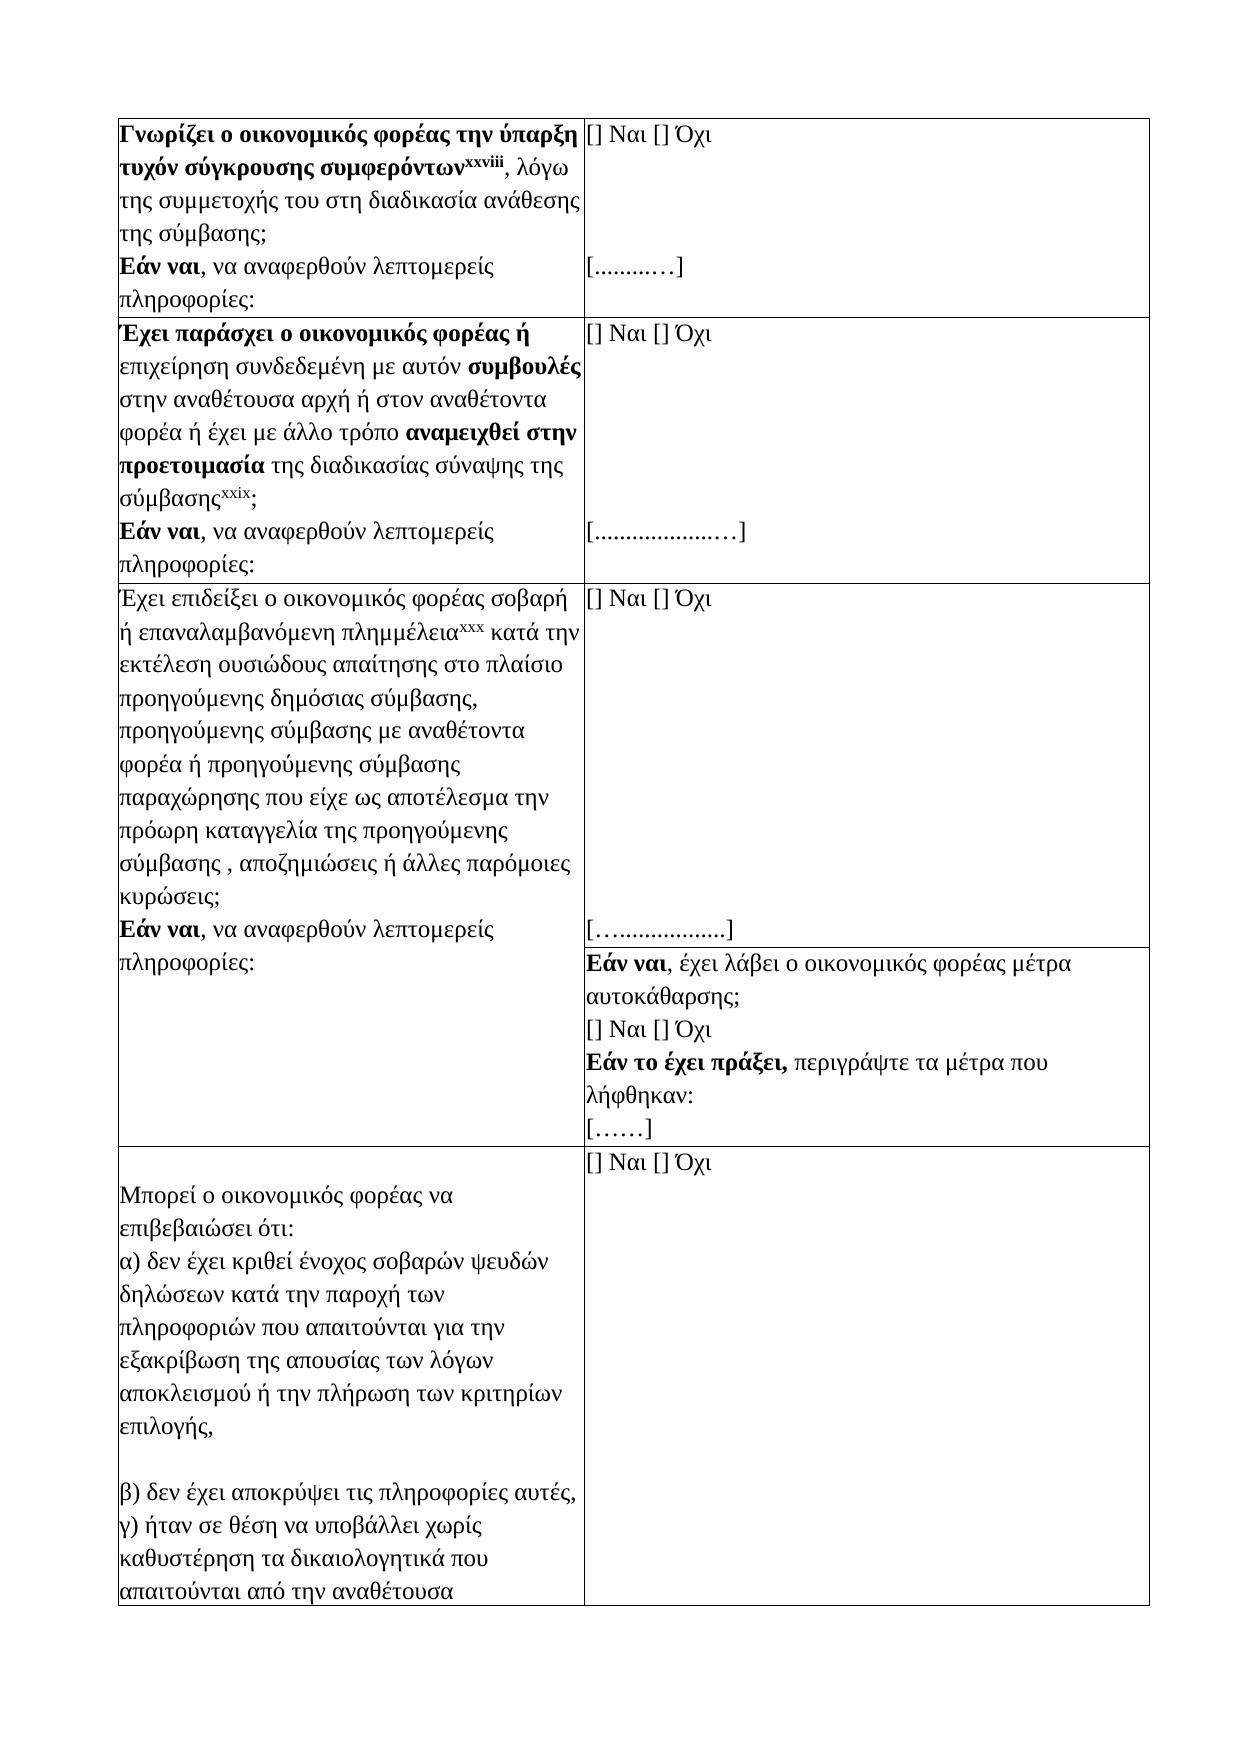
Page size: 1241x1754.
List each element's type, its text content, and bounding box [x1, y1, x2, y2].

table_cell [] Ναι [] Όχι [.........…] [585, 119, 1149, 317]
table_cell [] Ναι [] Όχι [...................…] [585, 318, 1149, 582]
table_cell Μπορεί ο οικονομικός φορέας να επιβεβαιώσει ότι: α) δεν έχει κριθεί ένοχος σοβαρών ψευδών δηλώσεων κατά την παροχή των πληροφοριών που απαιτούνται για την εξακρίβωση της απουσίας των λόγων αποκλεισμού ή την πλήρωση των κριτηρίων επιλογής, β) δεν έχει αποκρύψει τις πληροφορίες αυτές, γ) ήταν σε θέση να υποβάλλει χωρίς καθυστέρηση τα δικαιολογητικά που απαιτούνται από την αναθέτουσα [119, 1147, 584, 1605]
table_cell [] Ναι [] Όχι [….................] [585, 584, 1149, 947]
table_cell Έχει επιδείξει ο οικονομικός φορέας σοβαρή ή επαναλαμβανόμενη πλημμέλεια κατά την εκτέλεση ουσιώδους απαίτησης στο πλαίσιο προηγούμενης δημόσιας σύμβασης, προηγούμενης σύμβασης με αναθέτοντα φορέα ή προηγούμενης σύμβασης παραχώρησης που είχε ως αποτέλεσμα την πρόωρη καταγγελία της προηγούμενης σύμβασης , αποζημιώσεις ή άλλες παρόμοιες κυρώσεις; Εάν ναι, να αναφερθούν λεπτομερείς πληροφορίες: [119, 584, 584, 1146]
table_cell Εάν ναι, έχει λάβει ο οικονομικός φορέας μέτρα αυτοκάθαρσης; [] Ναι [] Όχι Εάν το έχει πράξει, περιγράψτε τα μέτρα που λήφθηκαν: [……] [585, 948, 1149, 1146]
table_cell Έχει παράσχει ο οικονομικός φορέας ή επιχείρηση συνδεδεμένη με αυτόν συμβουλές στην αναθέτουσα αρχή ή στον αναθέτοντα φορέα ή έχει με άλλο τρόπο αναμειχθεί στην προετοιμασία της διαδικασίας σύναψης της σύμβασης; Εάν ναι, να αναφερθούν λεπτομερείς πληροφορίες: [119, 318, 584, 582]
table_cell Γνωρίζει ο οικονομικός φορέας την ύπαρξη τυχόν σύγκρουσης συμφερόντων, λόγω της συμμετοχής του στη διαδικασία ανάθεσης της σύμβασης; Εάν ναι, να αναφερθούν λεπτομερείς πληροφορίες: [119, 119, 584, 317]
table_cell [] Ναι [] Όχι [585, 1147, 1149, 1605]
